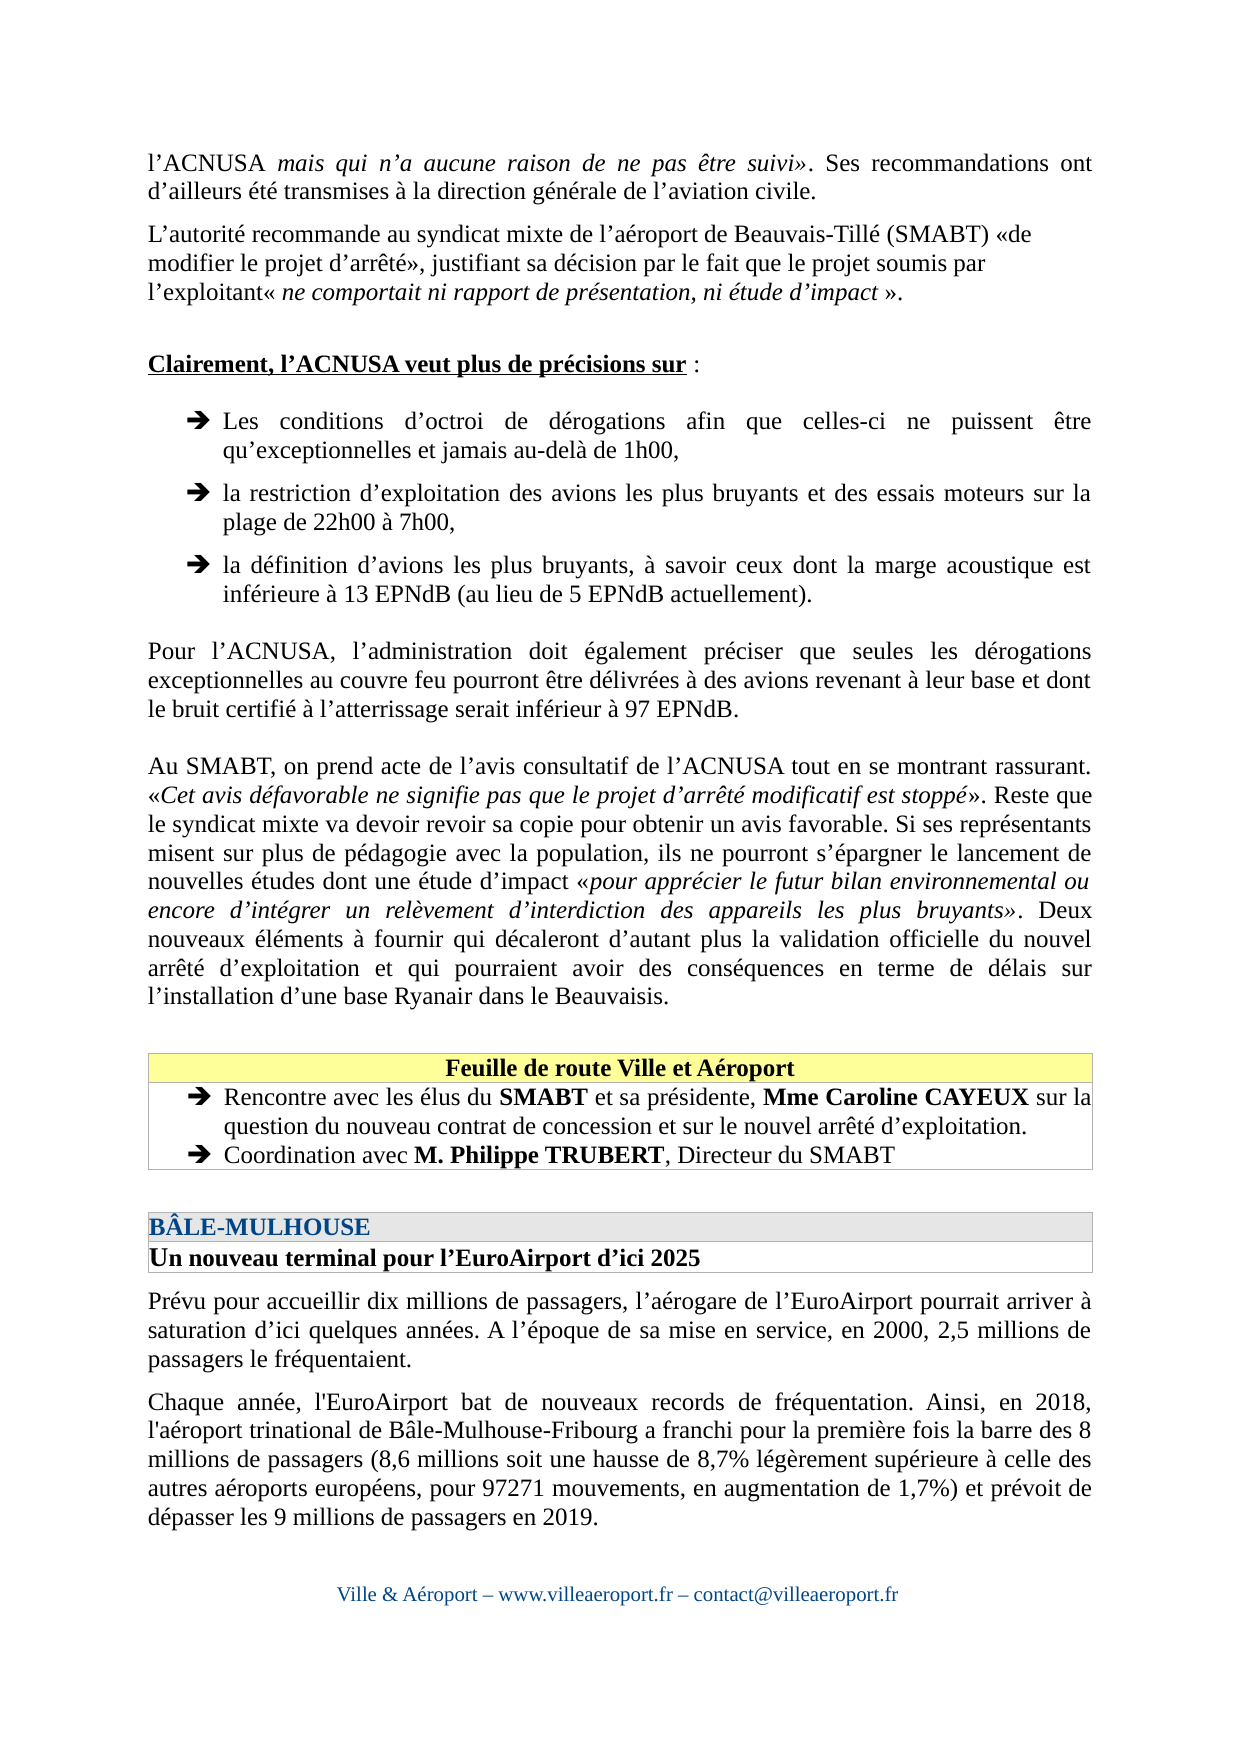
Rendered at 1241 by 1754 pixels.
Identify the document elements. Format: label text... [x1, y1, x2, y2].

table_cell Rencontre avec les élus du SMABT et sa présidente, Mme Caroline CAYEUX sur la question du nouveau contrat de concession et sur le nouvel arrêté d’exploitation. Coordination avec M. Philippe TRUBERT, Directeur du SMABT [149, 1083, 1092, 1168]
list Les conditions d’octroi de dérogations afin que celles-ci ne puissent être qu’exceptionnelles et jamais au-delà de 1h00, [185, 406, 1092, 464]
list la définition d’avions les plus bruyants, à savoir ceux dont la marge acoustique est inférieure à 13 EPNdB (au lieu de 5 EPNdB actuellement). [185, 550, 1092, 608]
text Pour l’ACNUSA, l’administration doit également préciser que seules les dérogations exceptionnelles au couvre feu pourront être délivrées à des avions revenant à leur base et dont le bruit certifié à l’atterrissage serait inférieur à 97 EPNdB. [148, 636, 1092, 723]
table_header BÂLE-MULHOUSE [149, 1213, 1092, 1241]
text l’ACNUSA mais qui n’a aucune raison de ne pas être suivi». Ses recommandations ont d’ailleurs été transmises à la direction générale de l’aviation civile. [148, 148, 1092, 205]
text Prévu pour accueillir dix millions de passagers, l’aérogare de l’EuroAirport pourrait arriver à saturation d’ici quelques années. A l’époque de sa mise en service, en 2000, 2,5 millions de passagers le fréquentaient. [148, 1286, 1092, 1372]
table_header Feuille de route Ville et Aéroport [149, 1054, 1092, 1082]
list la restriction d’exploitation des avions les plus bruyants et des essais moteurs sur la plage de 22h00 à 7h00, [185, 478, 1092, 536]
text Clairement, l’ACNUSA veut plus de précisions sur : [148, 349, 1092, 378]
text Au SMABT, on prend acte de l’avis consultatif de l’ACNUSA tout en se montrant rassurant. «Cet avis défavorable ne signifie pas que le projet d’arrêté modificatif est stoppé». Reste que le syndicat mixte va devoir revoir sa copie pour obtenir un avis favorable. Si ses représentants misent sur plus de pédagogie avec la population, ils ne pourront s’épargner le lancement de nouvelles études dont une étude d’impact «pour apprécier le futur bilan environnemental ou encore d’intégrer un relèvement d’interdiction des appareils les plus bruyants». Deux nouveaux éléments à fournir qui décaleront d’autant plus la validation officielle du nouvel arrêté d’exploitation et qui pourraient avoir des conséquences en terme de délais sur l’installation d’une base Ryanair dans le Beauvaisis. [148, 751, 1092, 1010]
text L’autorité recommande au syndicat mixte de l’aéroport de Beauvais-Tillé (SMABT) «de modifier le projet d’arrêté», justifiant sa décision par le fait que le projet soumis par l’exploitant« ne comportait ni rapport de présentation, ni étude d’impact ». [148, 219, 1092, 306]
text Chaque année, l'EuroAirport bat de nouveaux records de fréquentation. Ainsi, en 2018, l'aéroport trinational de Bâle-Mulhouse-Fribourg a franchi pour la première fois la barre des 8 millions de passagers (8,6 millions soit une hausse de 8,7% légèrement supérieure à celle des autres aéroports européens, pour 97271 mouvements, en augmentation de 1,7%) et prévoit de dépasser les 9 millions de passagers en 2019. [148, 1387, 1092, 1531]
table_cell Un nouveau terminal pour l’EuroAirport d’ici 2025 [149, 1242, 1092, 1272]
